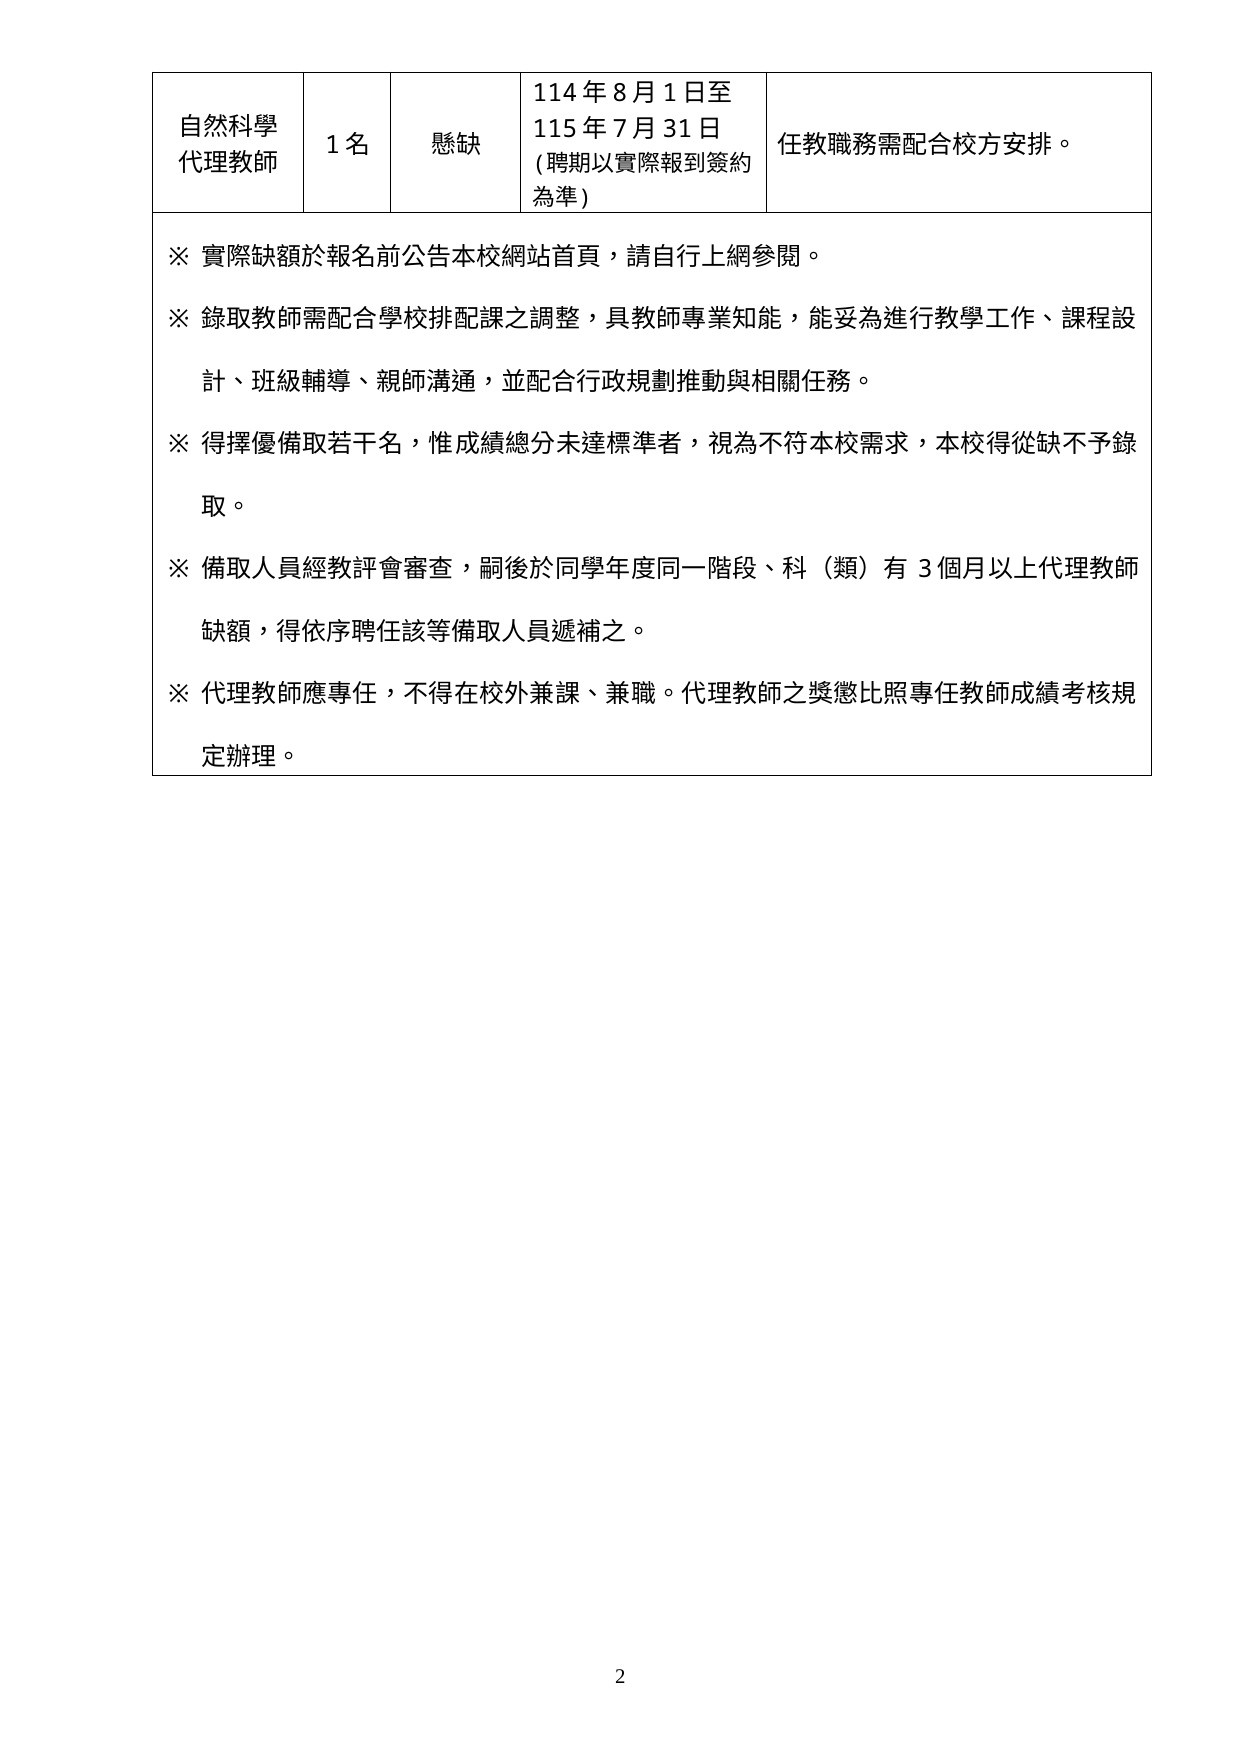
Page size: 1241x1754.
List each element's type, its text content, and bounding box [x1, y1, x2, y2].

table_cell 實際缺額於報名前公告本校網站首頁，請自行上網參閱。 錄取教師需配合學校排配課之調整，具教師專業知能，能妥為進行教學工作、課程設計、班級輔導、親師溝通，並配合行政規劃推動與相關任務。 得擇優備取若干名，惟成績總分未達標準者，視為不符本校需求，本校得從缺不予錄取。 備取人員經教評會審查，嗣後於同學年度同一階段、科（類）有3個月以上代理教師缺額，得依序聘任該等備取人員遞補之。 代理教師應專任，不得在校外兼課、兼職。代理教師之獎懲比照專任教師成績考核規定辦理。 [153, 213, 1151, 775]
table_cell 任教職務需配合校方安排。 [767, 73, 1151, 212]
table_cell 懸缺 [391, 73, 520, 212]
table_cell 1名 [304, 73, 390, 212]
table_cell 自然科學 代理教師 [153, 73, 303, 212]
table_cell 114年8月1日至115年7月31日(聘期以實際報到簽約為準) [521, 73, 766, 212]
